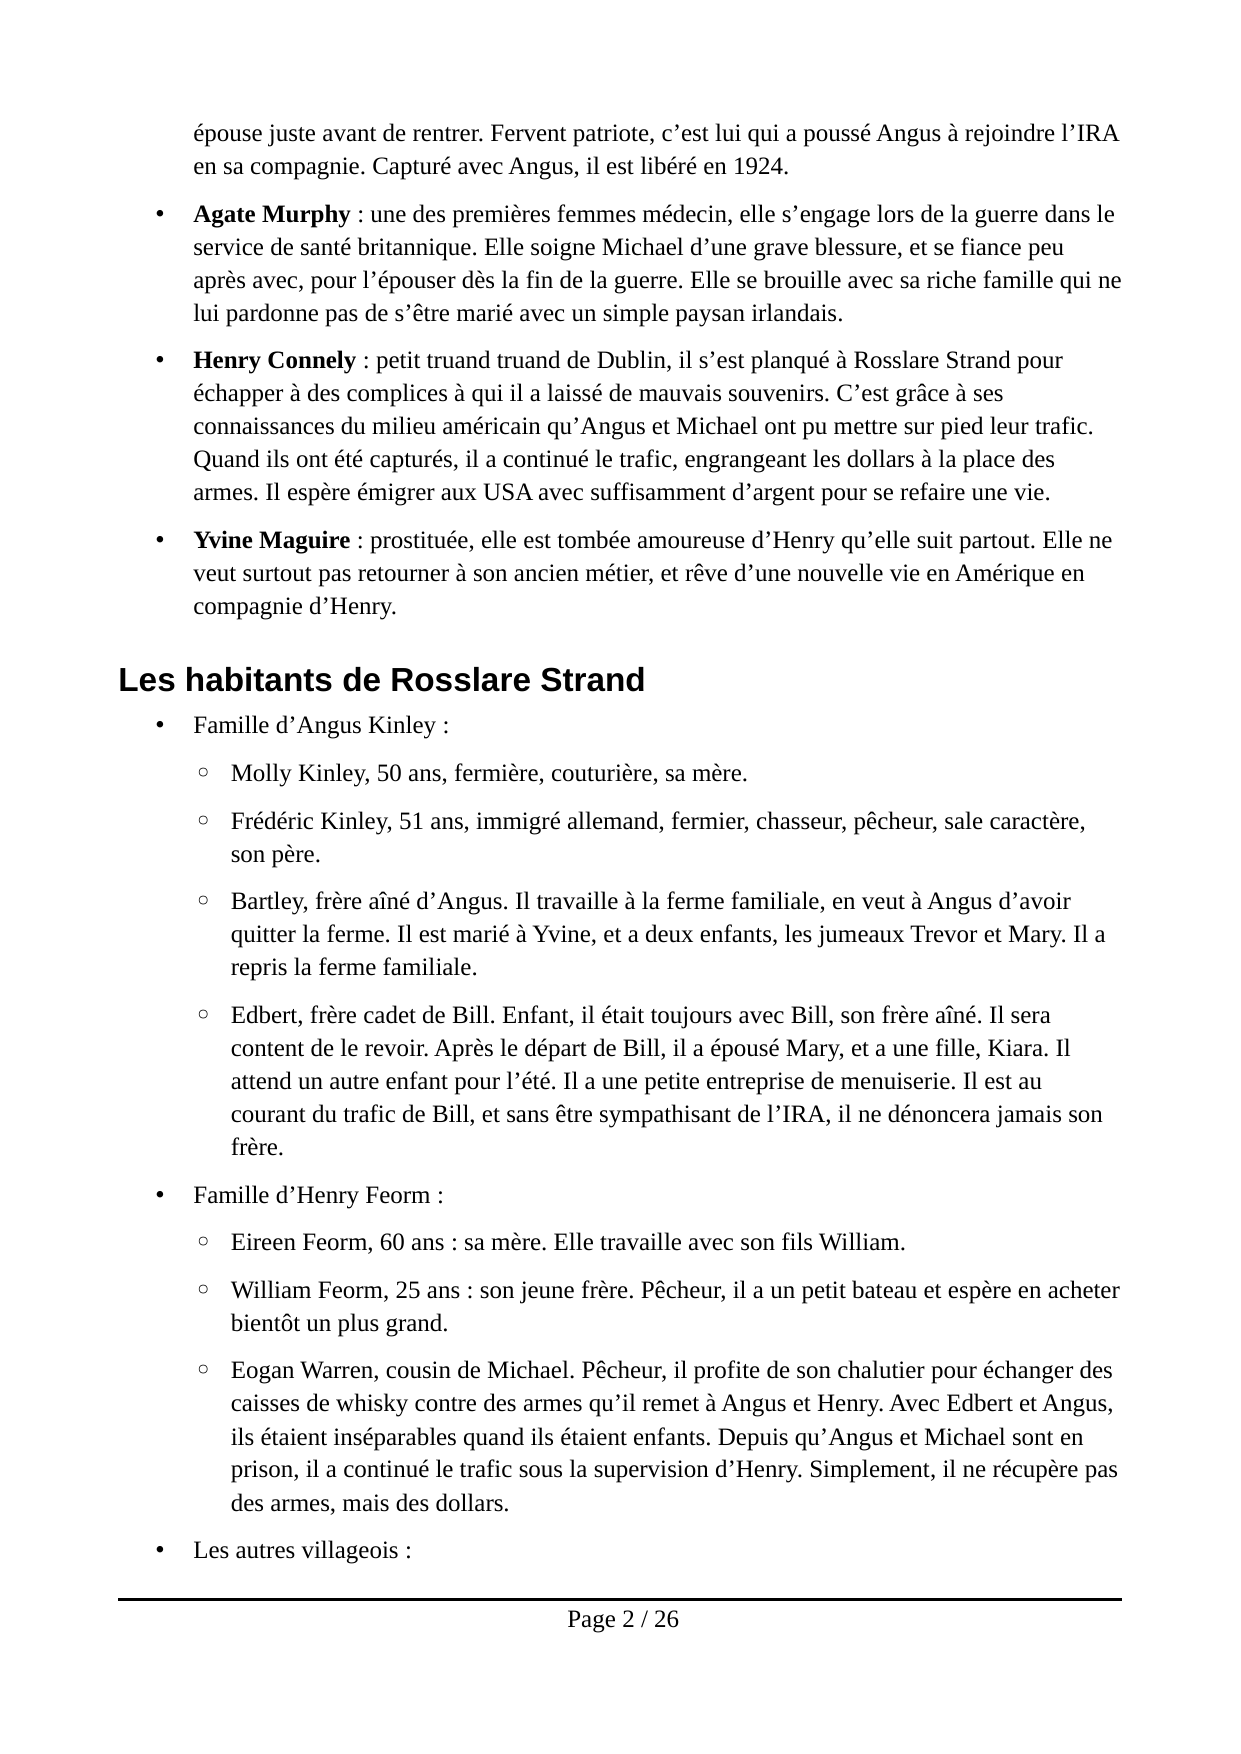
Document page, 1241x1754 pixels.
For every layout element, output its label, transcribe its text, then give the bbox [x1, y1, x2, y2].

list Edbert, frère cadet de Bill. Enfant, il était toujours avec Bill, son frère aîné. Il sera content de le revoir. Après le départ de Bill, il a épousé Mary, et a une fille, Kiara. Il attend un autre enfant pour l’été. Il a une petite entreprise de menuiserie. Il est au courant du trafic de Bill, et sans être sympathisant de l’IRA, il ne dénoncera jamais son frère. [193, 1000, 1122, 1161]
list Famille d’Henry Feorm : [156, 1180, 1122, 1208]
list Henry Connely : petit truand truand de Dublin, il s’est planqué à Rosslare Strand pour échapper à des complices à qui il a laissé de mauvais souvenirs. C’est grâce à ses connaissances du milieu américain qu’Angus et Michael ont pu mettre sur pied leur trafic. Quand ils ont été capturés, il a continué le trafic, engrangeant les dollars à la place des armes. Il espère émigrer aux USA avec suffisamment d’argent pour se refaire une vie. [156, 345, 1122, 506]
list Eireen Feorm, 60 ans : sa mère. Elle travaille avec son fils William. [193, 1227, 1122, 1256]
subtitle Les habitants de Rosslare Strand [118, 659, 1122, 698]
list Bartley, frère aîné d’Angus. Il travaille à la ferme familiale, en veut à Angus d’avoir quitter la ferme. Il est marié à Yvine, et a deux enfants, les jumeaux Trevor et Mary. Il a repris la ferme familiale. [193, 886, 1122, 981]
list William Feorm, 25 ans : son jeune frère. Pêcheur, il a un petit bateau et espère en acheter bientôt un plus grand. [193, 1275, 1122, 1337]
list épouse juste avant de rentrer. Fervent patriote, c’est lui qui a poussé Angus à rejoindre l’IRA en sa compagnie. Capturé avec Angus, il est libéré en 1924. [156, 118, 1122, 180]
list Les autres villageois : [156, 1535, 1122, 1564]
list Yvine Maguire : prostituée, elle est tombée amoureuse d’Henry qu’elle suit partout. Elle ne veut surtout pas retourner à son ancien métier, et rêve d’une nouvelle vie en Amérique en compagnie d’Henry. [156, 525, 1122, 620]
list Frédéric Kinley, 51 ans, immigré allemand, fermier, chasseur, pêcheur, sale caractère, son père. [193, 806, 1122, 867]
list Famille d’Angus Kinley : [156, 711, 1122, 739]
list Molly Kinley, 50 ans, fermière, couturière, sa mère. [193, 758, 1122, 787]
list Agate Murphy : une des premières femmes médecin, elle s’engage lors de la guerre dans le service de santé britannique. Elle soigne Michael d’une grave blessure, et se fiance peu après avec, pour l’épouser dès la fin de la guerre. Elle se brouille avec sa riche famille qui ne lui pardonne pas de s’être marié avec un simple paysan irlandais. [156, 199, 1122, 327]
list Eogan Warren, cousin de Michael. Pêcheur, il profite de son chalutier pour échanger des caisses de whisky contre des armes qu’il remet à Angus et Henry. Avec Edbert et Angus, ils étaient inséparables quand ils étaient enfants. Depuis qu’Angus et Michael sont en prison, il a continué le trafic sous la supervision d’Henry. Simplement, il ne récupère pas des armes, mais des dollars. [193, 1356, 1122, 1516]
